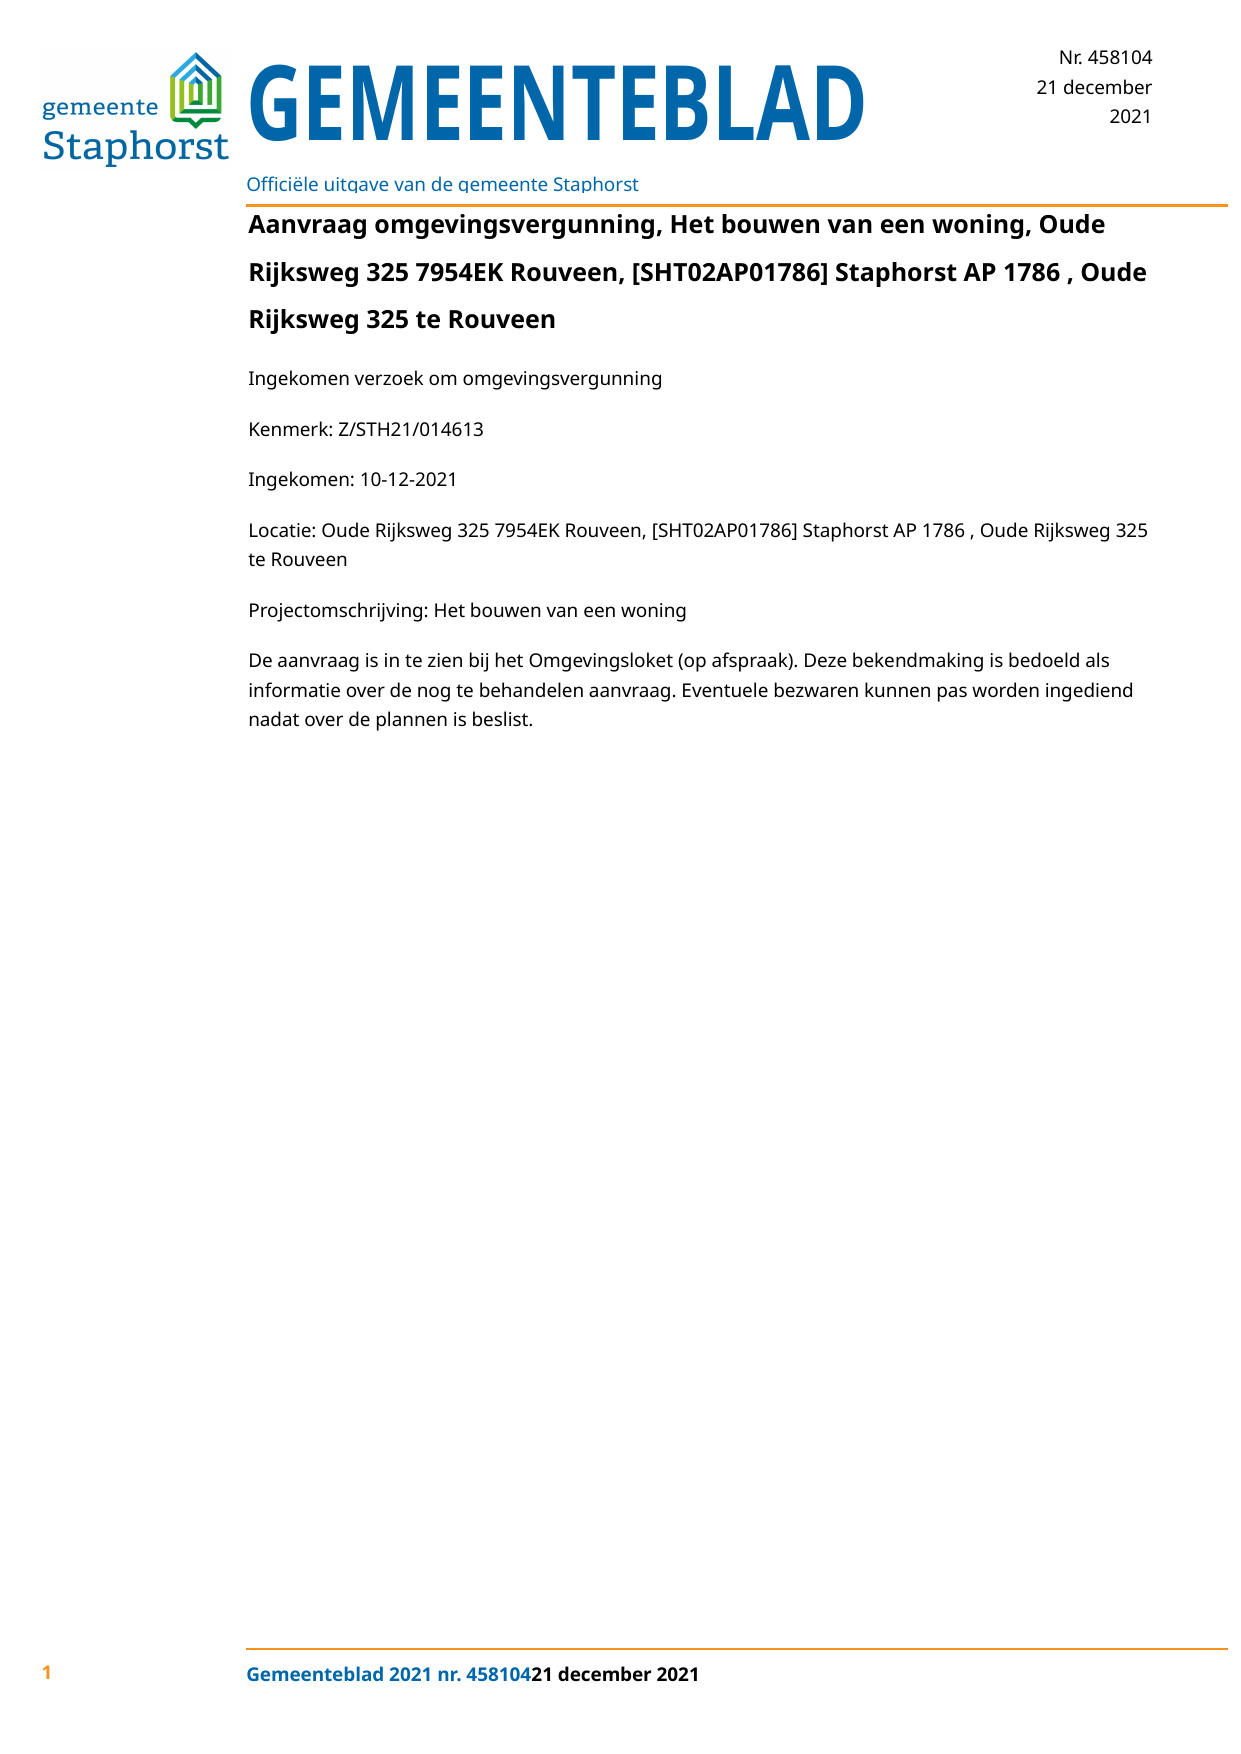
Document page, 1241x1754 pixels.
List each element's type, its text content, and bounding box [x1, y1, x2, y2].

text Projectomschrijving: Het bouwen van een woning [248, 597, 1152, 622]
text De aanvraag is in te zien bij het Omgevingsloket (op afspraak). Deze bekendmaking is bedoeld als informatie over de nog te behandelen aanvraag. Eventuele bezwaren kunnen pas worden ingediend nadat over de plannen is beslist. [248, 647, 1152, 732]
picture [41, 47, 231, 172]
text Aanvraag omgevingsvergunning, Het bouwen van een woning, Oude Rijksweg 325 7954EK Rouveen, [SHT02AP01786] Staphorst AP 1786 , Oude Rijksweg 325 te Rouveen [248, 207, 1152, 336]
text Ingekomen: 10-12-2021 [248, 466, 1152, 492]
text Locatie: Oude Rijksweg 325 7954EK Rouveen, [SHT02AP01786] Staphorst AP 1786 , Oude Rijksweg 325 te Rouveen [248, 517, 1152, 572]
text Ingekomen verzoek om omgevingsvergunning [248, 366, 1152, 391]
text Kenmerk: Z/STH21/014613 [248, 416, 1152, 442]
